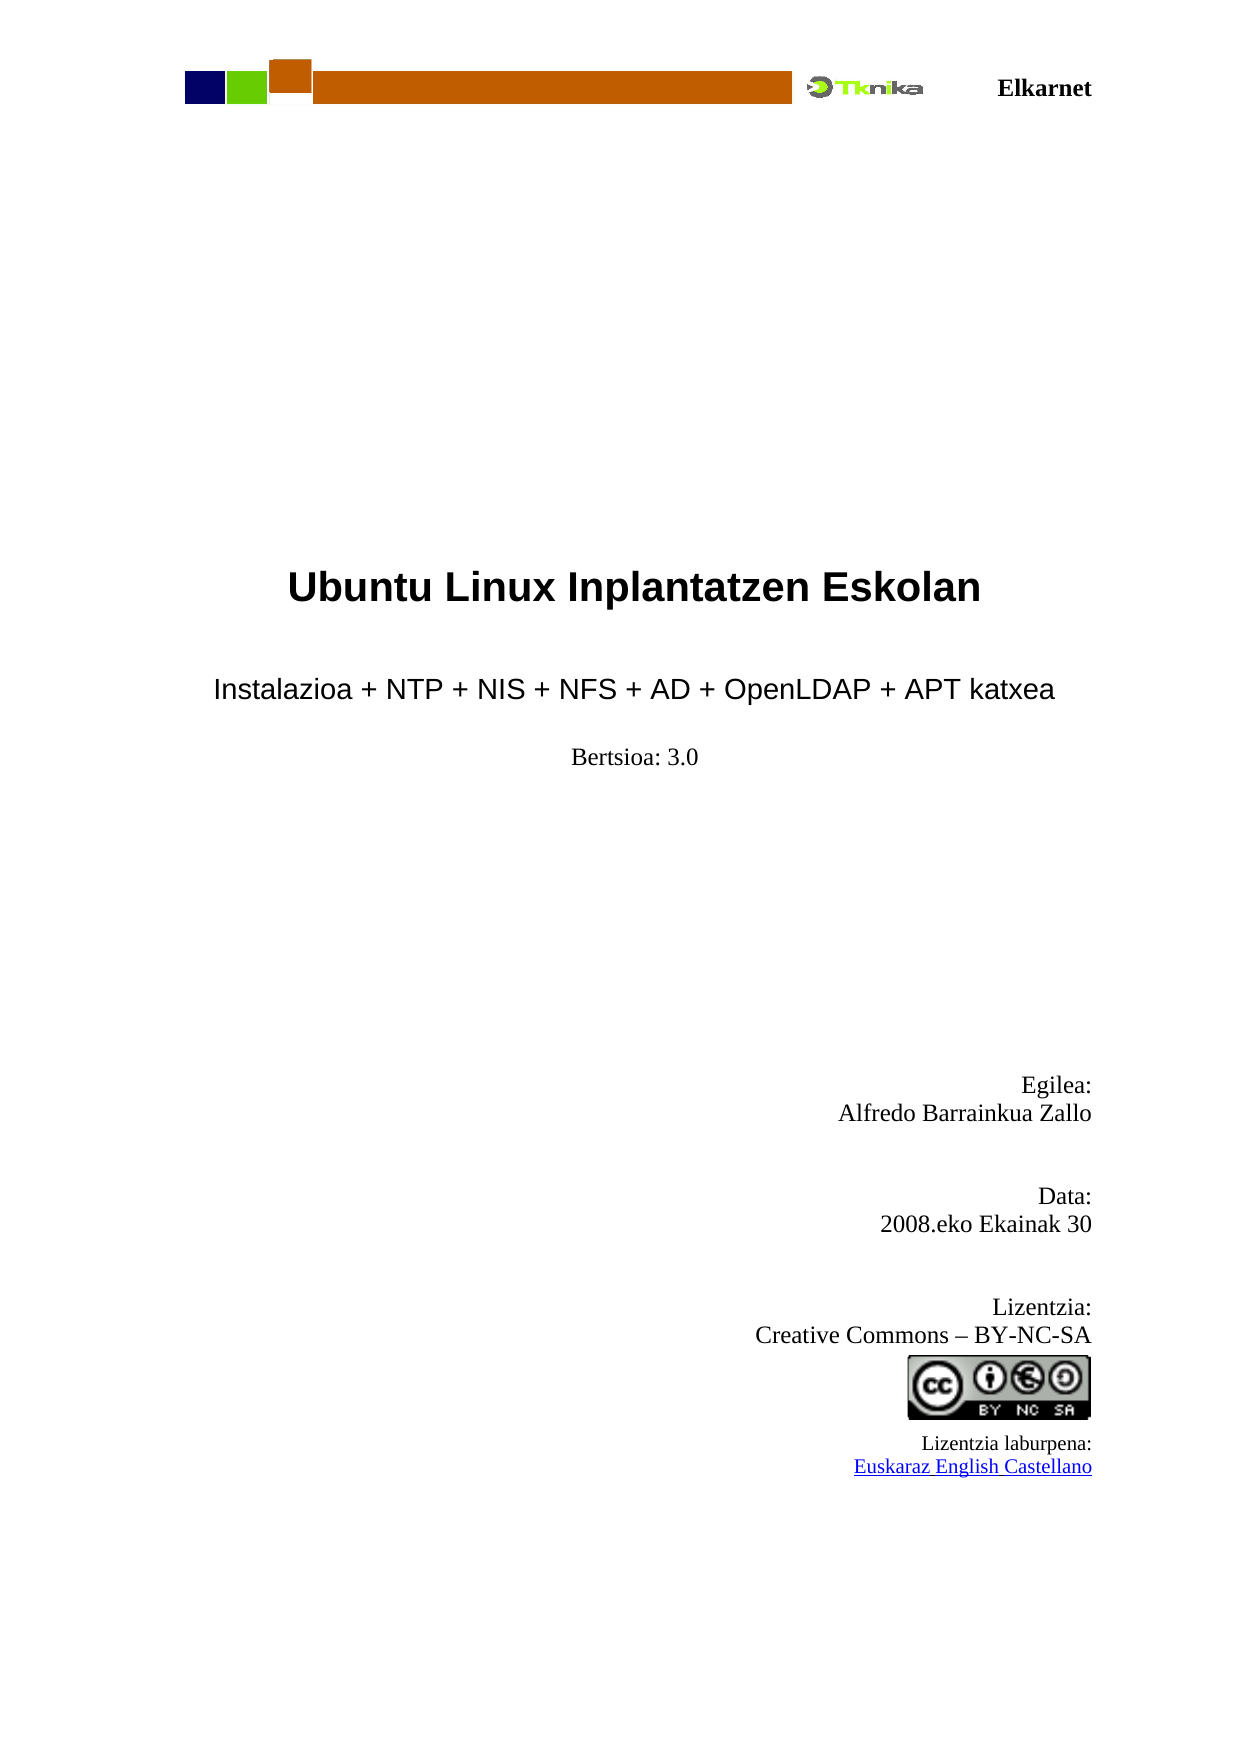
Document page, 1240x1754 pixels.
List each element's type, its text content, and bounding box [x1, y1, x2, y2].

text Creative Commons – BY-NC-SA [177, 1321, 1092, 1348]
picture [182, 56, 924, 107]
text Bertsioa: 3.0 [177, 743, 1092, 771]
text Alfredo Barrainkua Zallo [177, 1099, 1092, 1127]
text Ubuntu Linux Inplantatzen Eskolan [177, 564, 1092, 611]
text Instalazioa + NTP + NIS + NFS + AD + OpenLDAP + APT katxea [177, 673, 1092, 706]
text Euskaraz English Castellano [177, 1455, 1092, 1478]
text Lizentzia laburpena: [177, 1432, 1092, 1455]
text Data: [177, 1182, 1092, 1210]
text 2008.eko Ekainak 30 [177, 1210, 1092, 1238]
picture [907, 1355, 1091, 1420]
text Lizentzia: [177, 1293, 1092, 1321]
text Egilea: [177, 1071, 1092, 1099]
